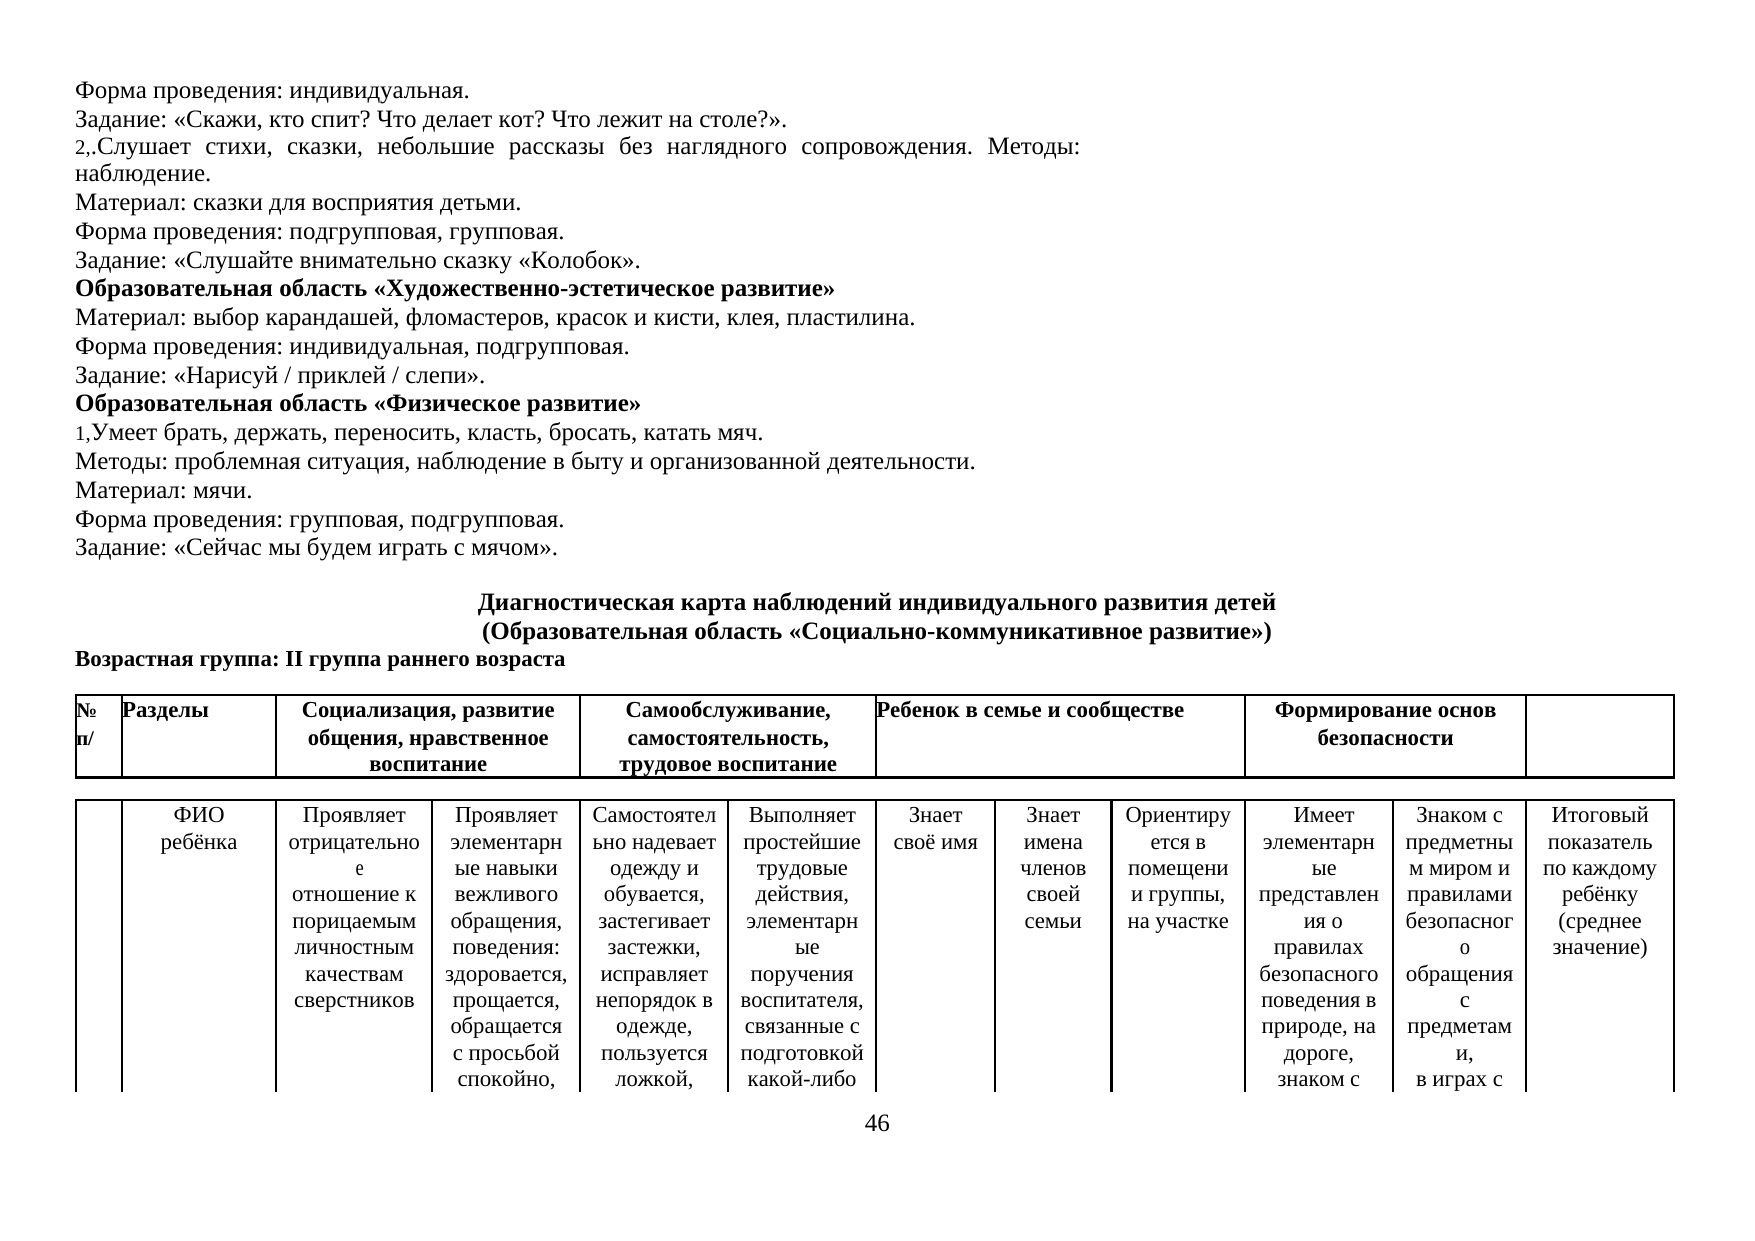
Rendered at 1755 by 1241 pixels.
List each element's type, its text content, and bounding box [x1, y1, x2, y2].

table_header Ребенок в семье и сообществе [877, 696, 1244, 722]
table_cell вежливого [433, 881, 579, 907]
table_cell правилами [1394, 881, 1525, 907]
table_cell трудовые [729, 854, 875, 881]
table_cell [332, 1039, 359, 1065]
table_cell [1599, 1013, 1673, 1039]
table_cell [1394, 1039, 1441, 1065]
table_cell [996, 1065, 1053, 1092]
table_cell [77, 1013, 121, 1039]
text Диагностическая карта наблюдений индивидуального развития детей [75, 587, 1679, 616]
table_cell элементарн [1246, 828, 1392, 854]
table_cell [1394, 933, 1441, 960]
table_cell поручения [729, 960, 875, 986]
table_cell [277, 1039, 332, 1065]
table_cell ые [778, 933, 875, 960]
table_cell [123, 854, 275, 881]
table_header Самостоятел [581, 801, 727, 828]
text Материал: мячи. [75, 475, 1679, 503]
table_cell поведения в [1246, 986, 1392, 1012]
table_cell ложкой, [581, 1065, 727, 1092]
table_cell [123, 1013, 275, 1039]
table_cell [1113, 1013, 1172, 1039]
table_cell обращения [1394, 960, 1525, 986]
table_cell [77, 986, 121, 1012]
text Форма проведения: групповая, подгрупповая. [75, 504, 1679, 532]
table_cell [1053, 960, 1110, 986]
text Форма проведения: индивидуальная. [75, 75, 1679, 104]
table_cell дороге, [1246, 1039, 1392, 1065]
table_cell [359, 1039, 431, 1065]
table_cell [934, 933, 994, 960]
table_cell качествам [277, 960, 431, 986]
table_cell и группы, [1113, 881, 1244, 907]
table_cell е [332, 854, 431, 881]
table_cell [934, 986, 994, 1012]
table_cell [877, 986, 934, 1012]
table_cell [1113, 1039, 1172, 1065]
text Задание: «Сейчас мы будем играть с мячом». [75, 532, 1679, 561]
table_cell обращается [433, 1013, 579, 1039]
table_cell [1053, 1039, 1110, 1065]
table_cell [1599, 1039, 1673, 1065]
table_cell [1246, 854, 1286, 881]
table_cell [1527, 722, 1673, 750]
table_cell [1053, 1013, 1110, 1039]
table_cell [1113, 1065, 1172, 1092]
text Задание: «Скажи, кто спит? Что делает кот? Что лежит на столе?». [75, 104, 1679, 132]
table_cell обувается, [581, 881, 727, 907]
table_cell предметам [1394, 1013, 1525, 1039]
table_cell ые [1286, 854, 1392, 881]
table_header Итоговый [1527, 801, 1673, 828]
table_cell [996, 986, 1053, 1012]
table_cell [934, 1039, 994, 1065]
table_cell [123, 933, 275, 960]
table_cell [1599, 986, 1673, 1012]
table_cell [77, 1065, 121, 1092]
table_header Имеет [1286, 801, 1392, 828]
table_cell м миром и [1394, 854, 1525, 881]
table_cell [1599, 1065, 1673, 1092]
table_cell безопасности [1246, 722, 1525, 750]
table_header ФИО [123, 801, 275, 828]
table_cell [1053, 986, 1110, 1012]
table_cell общения, нравственное [277, 722, 579, 750]
table_cell [877, 933, 934, 960]
table_cell [77, 1039, 121, 1065]
table_cell [1172, 1013, 1244, 1039]
text Методы: проблемная ситуация, наблюдение в быту и организованной деятельности. [75, 446, 1679, 475]
table_cell [996, 933, 1053, 960]
text Форма проведения: индивидуальная, подгрупповая. [75, 331, 1679, 360]
table_cell [1172, 986, 1244, 1012]
table_cell [1246, 750, 1525, 776]
table_cell [123, 1039, 275, 1065]
table_cell ребёнку [1527, 881, 1673, 907]
table_cell [1527, 1013, 1599, 1039]
table_cell [877, 1039, 934, 1065]
table_cell предметны [1394, 828, 1525, 854]
table_cell обращения, [433, 907, 579, 933]
table_cell ется в [1113, 828, 1244, 854]
text Возрастная группа: II группа раннего возраста [75, 645, 1679, 671]
table_cell [277, 1065, 332, 1092]
table_cell личностным [277, 933, 431, 960]
table_cell [877, 1013, 934, 1039]
table_cell [1394, 986, 1441, 1012]
text (Образовательная область «Социально-коммуникативное развитие») [75, 616, 1679, 645]
table_cell [877, 750, 1244, 776]
table_cell [1053, 933, 1110, 960]
table_cell имена [996, 828, 1110, 854]
table_cell воспитателя, [729, 986, 875, 1012]
table_cell [359, 1065, 431, 1092]
table_cell [1172, 960, 1244, 986]
text Форма проведения: подгрупповая, групповая. [75, 216, 1679, 245]
table_cell представлен [1246, 881, 1392, 907]
table_cell [1599, 960, 1673, 986]
table_cell пользуется [581, 1039, 727, 1065]
table_cell [934, 960, 994, 986]
table_cell самостоятельность, [581, 722, 875, 750]
table_cell [1113, 986, 1172, 1012]
table_cell семьи [996, 907, 1110, 933]
table_cell поведения: [433, 933, 579, 960]
table_cell какой-либо [729, 1065, 875, 1092]
table_cell прощается, [433, 986, 579, 1012]
table_cell [996, 1013, 1053, 1039]
table_cell непорядок в [581, 986, 727, 1012]
table_cell [877, 722, 1244, 750]
table_cell [1527, 750, 1673, 776]
table_cell исправляет [581, 960, 727, 986]
table_cell элементарн [729, 907, 875, 933]
table_header Ориентиру [1113, 801, 1244, 828]
table_cell [1527, 1065, 1599, 1092]
table_cell [934, 907, 994, 933]
table_cell [277, 1013, 332, 1039]
table_cell застегивает [581, 907, 727, 933]
table_cell [123, 960, 275, 986]
table_cell с [1441, 986, 1525, 1012]
table_cell подготовкой [729, 1039, 875, 1065]
table_cell ребёнка [123, 828, 275, 854]
table_cell застежки, [581, 933, 727, 960]
table_cell [1113, 933, 1172, 960]
table_cell [77, 828, 121, 854]
table_cell на участке [1113, 907, 1244, 933]
table_cell о [1441, 933, 1525, 960]
text 1,Умеет брать, держать, переносить, класть, бросать, катать мяч. [75, 417, 1679, 446]
table_cell и, [1441, 1039, 1525, 1065]
table_cell в играх с [1394, 1065, 1525, 1092]
table_cell значение) [1527, 933, 1673, 960]
table_cell [77, 933, 121, 960]
table_cell [1527, 1039, 1599, 1065]
table_cell помещени [1113, 854, 1244, 881]
table_header № [77, 696, 121, 722]
text 2,.Слушает стихи, сказки, небольшие рассказы без наглядного сопровождения. Методы: наблюдение. [75, 132, 1081, 187]
table_cell правилах [1246, 933, 1392, 960]
table_cell по каждому [1527, 854, 1673, 881]
table_cell воспитание [277, 750, 579, 776]
table_cell ия о [1286, 907, 1392, 933]
table_header Социализация, развитие [277, 696, 579, 722]
table_cell [123, 881, 275, 907]
table_cell [996, 960, 1053, 986]
table_cell одежду и [581, 854, 727, 881]
text Материал: выбор карандашей, фломастеров, красок и кисти, клея, пластилина. [75, 302, 1679, 331]
table_cell [877, 907, 934, 933]
table_cell связанные с [729, 1013, 875, 1039]
table_cell здоровается, [433, 960, 579, 986]
table_cell ые навыки [433, 854, 579, 881]
table_cell [877, 881, 934, 907]
table_header [77, 801, 121, 828]
table_cell [1172, 1065, 1244, 1092]
text Образовательная область «Художественно-эстетическое развитие» [75, 273, 1679, 302]
table_cell [123, 986, 275, 1012]
table_cell п/ [77, 722, 121, 750]
table_header Разделы [123, 696, 275, 722]
text Задание: «Нарисуй / приклей / слепи». [75, 360, 1679, 388]
table_cell [123, 1065, 275, 1092]
table_cell [934, 1065, 994, 1092]
table_cell [277, 854, 332, 881]
table_cell [123, 750, 275, 776]
table_cell [934, 854, 994, 881]
table_cell ьно надевает [581, 828, 727, 854]
table_header Проявляет [277, 801, 431, 828]
table_cell природе, на [1246, 1013, 1392, 1039]
table_cell [1172, 1039, 1244, 1065]
table_cell [77, 960, 121, 986]
table_cell отношение к [277, 881, 431, 907]
table_cell [77, 907, 121, 933]
table_cell [1527, 986, 1599, 1012]
table_header Проявляет [433, 801, 579, 828]
table_cell своей [996, 881, 1110, 907]
table_cell [729, 933, 778, 960]
table_header [1246, 801, 1286, 828]
table_cell действия, [729, 881, 875, 907]
table_cell показатель [1527, 828, 1673, 854]
table_cell безопасного [1246, 960, 1392, 986]
table_cell [934, 881, 994, 907]
table_cell [77, 881, 121, 907]
table_cell простейшие [729, 828, 875, 854]
table_cell с просьбой [433, 1039, 579, 1065]
table_cell порицаемым [277, 907, 431, 933]
table_cell сверстников [277, 986, 431, 1012]
table_cell [123, 907, 275, 933]
table_header Знает [996, 801, 1110, 828]
table_cell [934, 1013, 994, 1039]
table_cell [877, 854, 934, 881]
table_cell спокойно, [433, 1065, 579, 1092]
table_cell трудовое воспитание [581, 750, 875, 776]
table_cell [77, 750, 121, 776]
table_header Знает [877, 801, 994, 828]
table_cell [877, 960, 934, 986]
text Образовательная область «Физическое развитие» [75, 388, 1679, 417]
table_cell своё имя [877, 828, 994, 854]
table_cell (среднее [1527, 907, 1673, 933]
table_cell [332, 1065, 359, 1092]
table_header Выполняет [729, 801, 875, 828]
table_cell [77, 854, 121, 881]
table_cell [123, 722, 275, 750]
table_cell [1246, 907, 1286, 933]
text Материал: сказки для восприятия детьми. [75, 187, 1679, 216]
table_header Формирование основ [1246, 696, 1525, 722]
table_cell [1527, 960, 1599, 986]
table_cell [996, 1039, 1053, 1065]
table_cell безопасног [1394, 907, 1525, 933]
table_cell членов [996, 854, 1110, 881]
table_cell [1172, 933, 1244, 960]
table_header Самообслуживание, [581, 696, 875, 722]
text Задание: «Слушайте внимательно сказку «Колобок». [75, 245, 1679, 273]
table_cell одежде, [581, 1013, 727, 1039]
table_cell [359, 1013, 431, 1039]
table_cell отрицательно [277, 828, 431, 854]
table_cell [1113, 960, 1172, 986]
table_cell [1053, 1065, 1110, 1092]
table_header [1527, 696, 1673, 722]
table_cell [877, 1065, 934, 1092]
table_cell элементарн [433, 828, 579, 854]
table_cell [332, 1013, 359, 1039]
table_cell знаком с [1246, 1065, 1392, 1092]
table_header Знаком с [1394, 801, 1525, 828]
